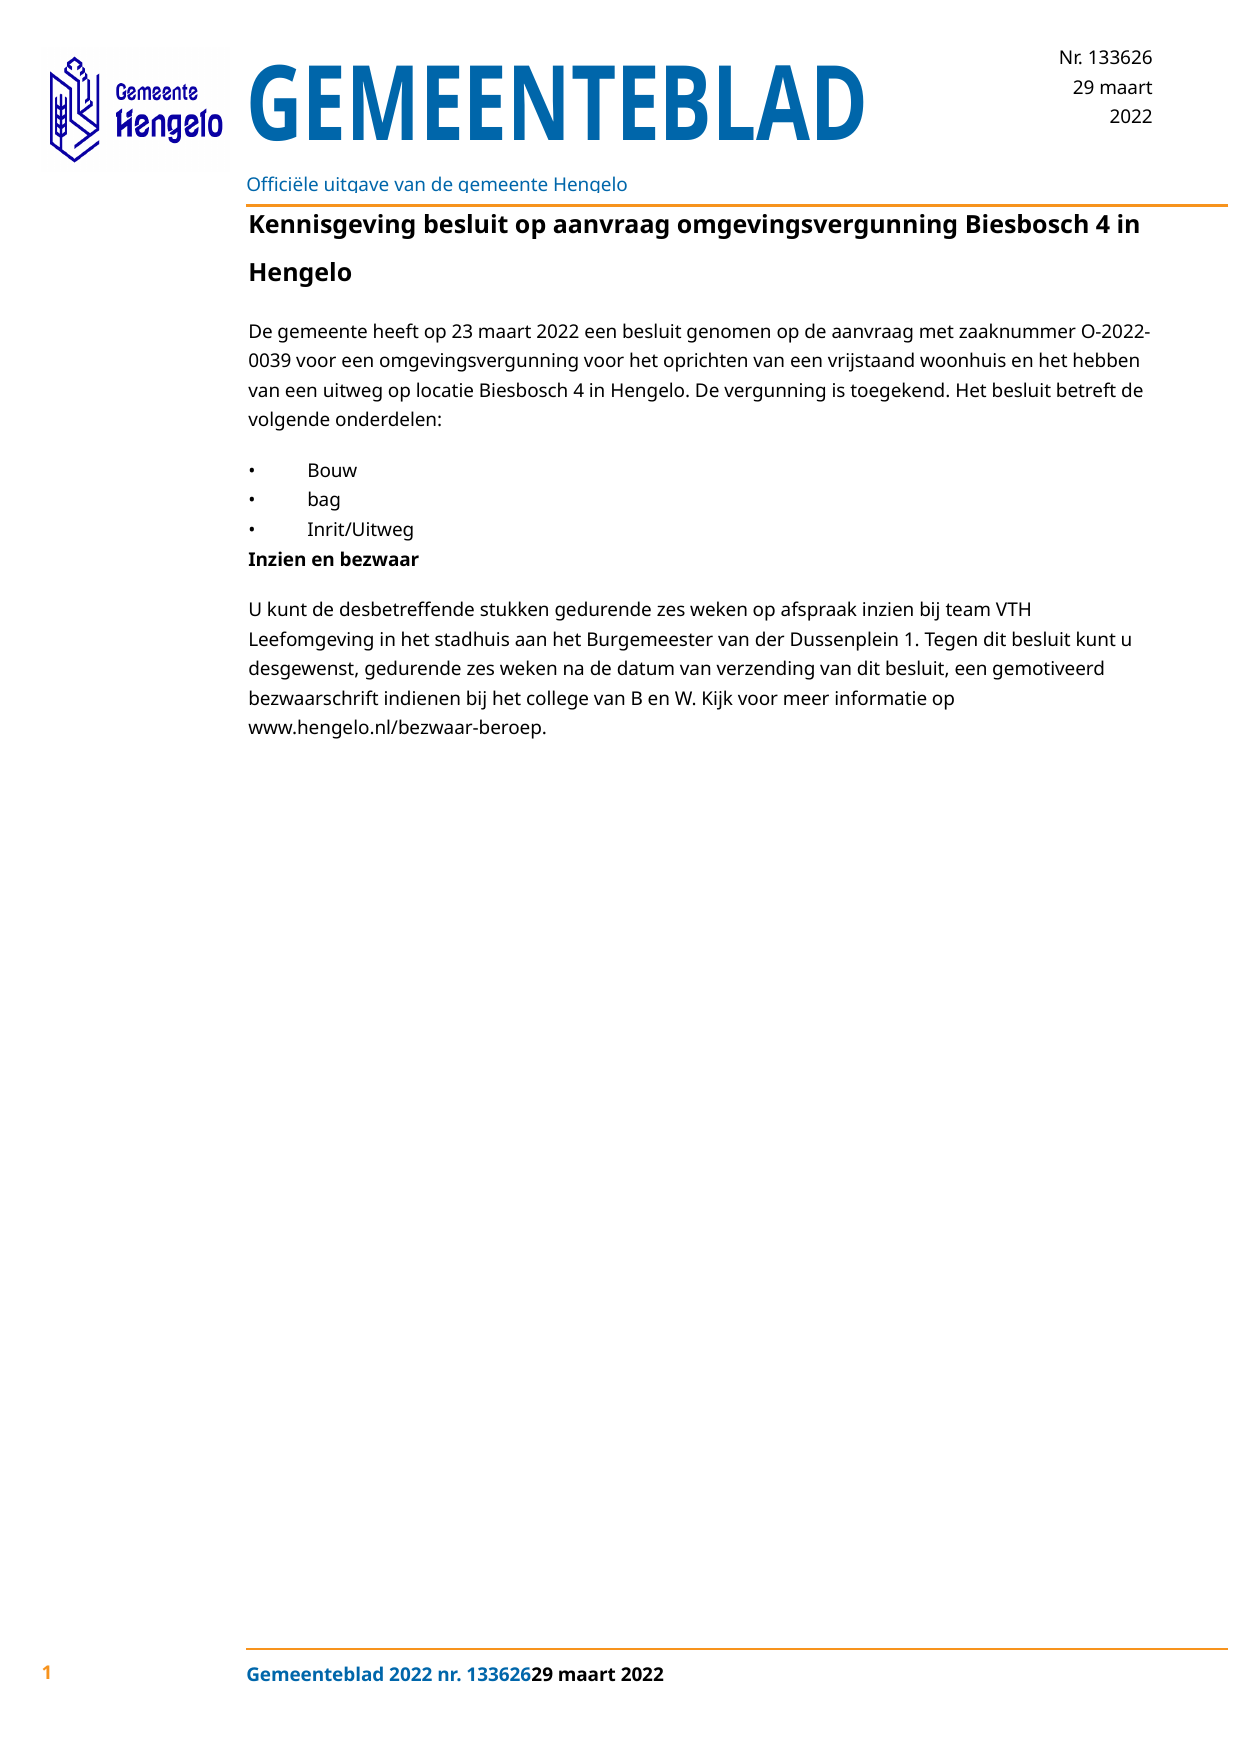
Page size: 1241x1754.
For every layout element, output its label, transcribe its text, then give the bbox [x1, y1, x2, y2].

list Bouw [248, 457, 1152, 483]
list bag [248, 487, 1152, 512]
text De gemeente heeft op 23 maart 2022 een besluit genomen op de aanvraag met zaaknummer O-2022-0039 voor een omgevingsvergunning voor het oprichten van een vrijstaand woonhuis en het hebben van een uitweg op locatie Biesbosch 4 in Hengelo. De vergunning is toegekend. Het besluit betreft de volgende onderdelen: [248, 318, 1152, 432]
picture [41, 47, 231, 172]
text U kunt de desbetreffende stukken gedurende zes weken op afspraak inzien bij team VTH Leefomgeving in het stadhuis aan het Burgemeester van der Dussenplein 1. Tegen dit besluit kunt u desgewenst, gedurende zes weken na de datum van verzending van dit besluit, een gemotiveerd bezwaarschrift indienen bij het college van B en W. Kijk voor meer informatie op www.hengelo.nl/bezwaar-beroep. [248, 596, 1152, 740]
text Inzien en bezwaar [248, 546, 1152, 572]
list Inrit/Uitweg [248, 516, 1152, 542]
text Kennisgeving besluit op aanvraag omgevingsvergunning Biesbosch 4 in Hengelo [248, 207, 1152, 288]
